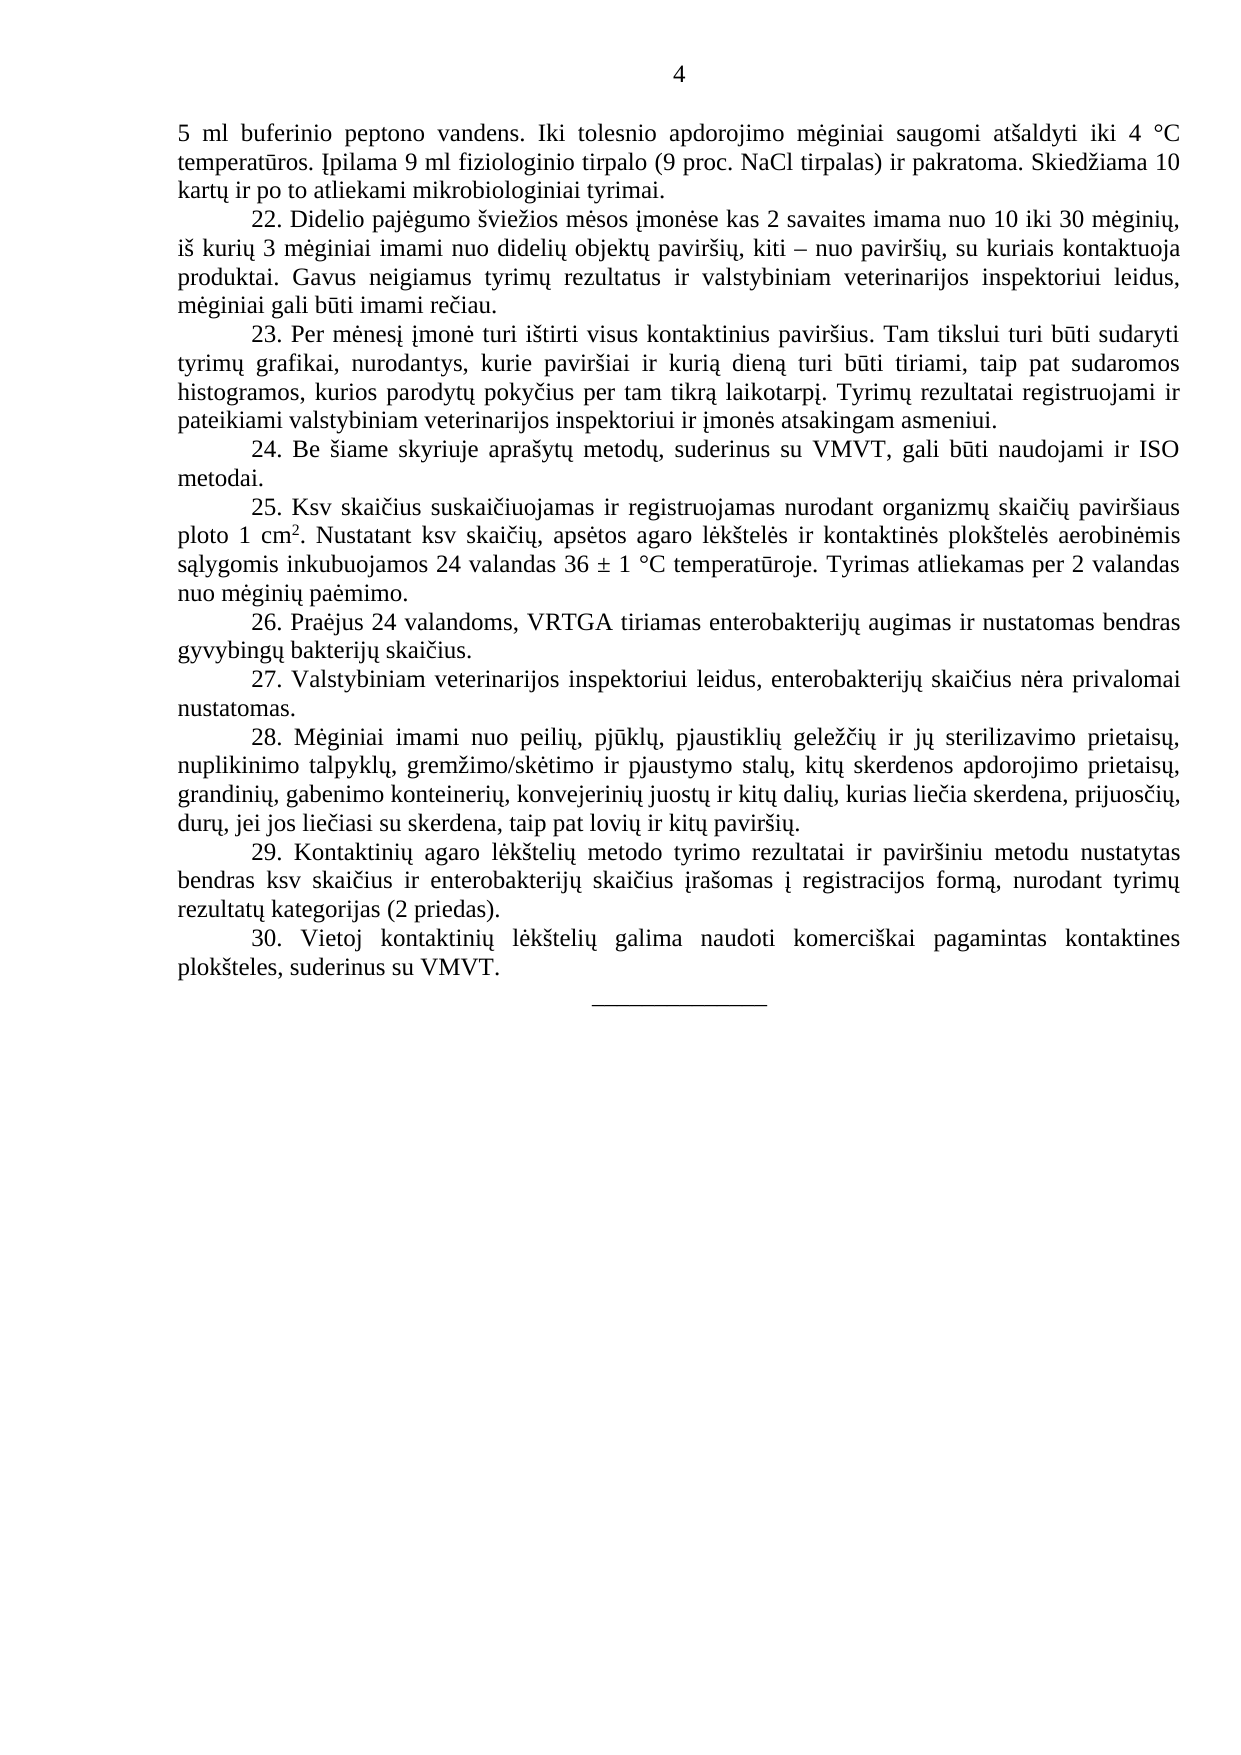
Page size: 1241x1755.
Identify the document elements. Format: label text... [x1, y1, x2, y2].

text 30. Vietoj kontaktinių lėkštelių galima naudoti komerciškai pagamintas kontaktines plokšteles, suderinus su VMVT. [177, 923, 1181, 981]
text ______________ [177, 981, 1181, 1009]
text 28. Mėginiai imami nuo peilių, pjūklų, pjaustiklių geležčių ir jų sterilizavimo prietaisų, nuplikinimo talpyklų, gremžimo/skėtimo ir pjaustymo stalų, kitų skerdenos apdorojimo prietaisų, grandinių, gabenimo konteinerių, konvejerinių juostų ir kitų dalių, kurias liečia skerdena, prijuosčių, durų, jei jos liečiasi su skerdena, taip pat lovių ir kitų paviršių. [177, 722, 1181, 837]
text 27. Valstybiniam veterinarijos inspektoriui leidus, enterobakterijų skaičius nėra privalomai nustatomas. [177, 664, 1181, 722]
text 24. Be šiame skyriuje aprašytų metodų, suderinus su VMVT, gali būti naudojami ir ISO metodai. [177, 434, 1181, 492]
text 23. Per mėnesį įmonė turi ištirti visus kontaktinius paviršius. Tam tikslui turi būti sudaryti tyrimų grafikai, nurodantys, kurie paviršiai ir kurią dieną turi būti tiriami, taip pat sudaromos histogramos, kurios parodytų pokyčius per tam tikrą laikotarpį. Tyrimų rezultatai registruojami ir pateikiami valstybiniam veterinarijos inspektoriui ir įmonės atsakingam asmeniui. [177, 319, 1181, 434]
text 26. Praėjus 24 valandoms, VRTGA tiriamas enterobakterijų augimas ir nustatomas bendras gyvybingų bakterijų skaičius. [177, 607, 1181, 664]
text 5 ml buferinio peptono vandens. Iki tolesnio apdorojimo mėginiai saugomi atšaldyti iki 4 °C temperatūros. Įpilama 9 ml fiziologinio tirpalo (9 proc. NaCl tirpalas) ir pakratoma. Skiedžiama 10 kartų ir po to atliekami mikrobiologiniai tyrimai. [177, 118, 1181, 204]
text 22. Didelio pajėgumo šviežios mėsos įmonėse kas 2 savaites imama nuo 10 iki 30 mėginių, iš kurių 3 mėginiai imami nuo didelių objektų paviršių, kiti – nuo paviršių, su kuriais kontaktuoja produktai. Gavus neigiamus tyrimų rezultatus ir valstybiniam veterinarijos inspektoriui leidus, mėginiai gali būti imami rečiau. [177, 204, 1181, 319]
text 25. Ksv skaičius suskaičiuojamas ir registruojamas nurodant organizmų skaičių paviršiaus ploto 1 cm2. Nustatant ksv skaičių, apsėtos agaro lėkštelės ir kontaktinės plokštelės aerobinėmis sąlygomis inkubuojamos 24 valandas 36 ± 1 °C temperatūroje. Tyrimas atliekamas per 2 valandas nuo mėginių paėmimo. [177, 492, 1181, 607]
text 29. Kontaktinių agaro lėkštelių metodo tyrimo rezultatai ir paviršiniu metodu nustatytas bendras ksv skaičius ir enterobakterijų skaičius įrašomas į registracijos formą, nurodant tyrimų rezultatų kategorijas (2 priedas). [177, 837, 1181, 923]
